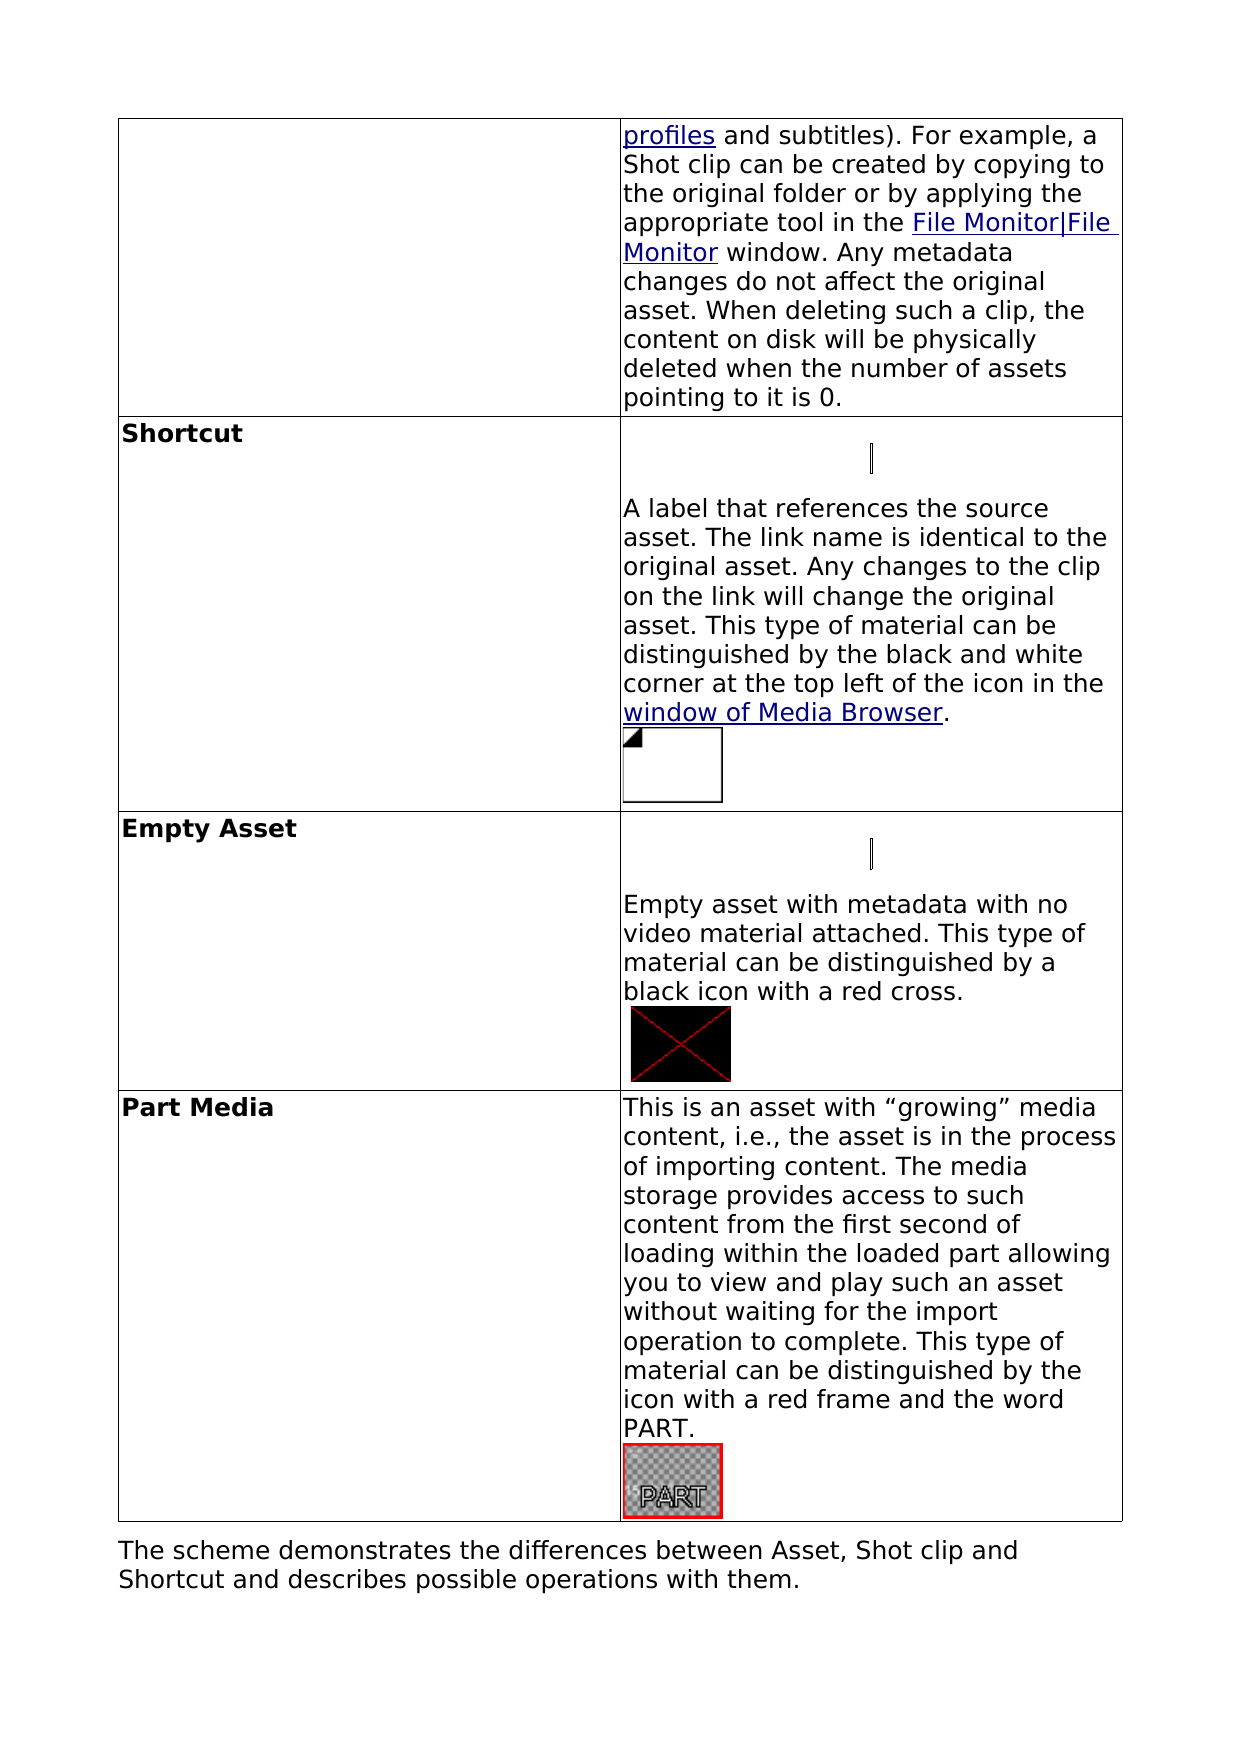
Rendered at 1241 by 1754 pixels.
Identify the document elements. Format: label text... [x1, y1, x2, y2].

table_cell Empty Asset [119, 812, 620, 1090]
table_cell This is an asset with “growing” media content, i.e., the asset is in the process of importing content. The media storage provides access to such content from the first second of loading within the loaded part allowing you to view and play such an asset without waiting for the import operation to complete. This type of material can be distinguished by the icon with a red frame and the word PART. [621, 1091, 1122, 1521]
table_cell Part Media [119, 1091, 620, 1521]
table_cell Empty asset with metadata with no video material attached. This type of material can be distinguished by a black icon with a red cross. [621, 812, 1122, 1090]
table_cell [119, 119, 620, 416]
table_cell Shortcut [119, 417, 620, 811]
table_cell profiles and subtitles). For example, a Shot clip can be created by copying to the original folder or by applying the appropriate tool in the File Monitor|File Monitor window. Any metadata changes do not affect the original asset. When deleting such a clip, the content on disk will be physically deleted when the number of assets pointing to it is 0. [621, 119, 1122, 416]
picture [622, 727, 723, 803]
picture [622, 1443, 723, 1519]
table_cell A label that references the source asset. The link name is identical to the original asset. Any changes to the clip on the link will change the original asset. This type of material can be distinguished by the black and white corner at the top left of the icon in the window of Media Browser. [621, 417, 1122, 811]
text The scheme demonstrates the differences between Asset, Shot clip and Shortcut and describes possible operations with them. [118, 1536, 1122, 1594]
picture [630, 1006, 731, 1082]
